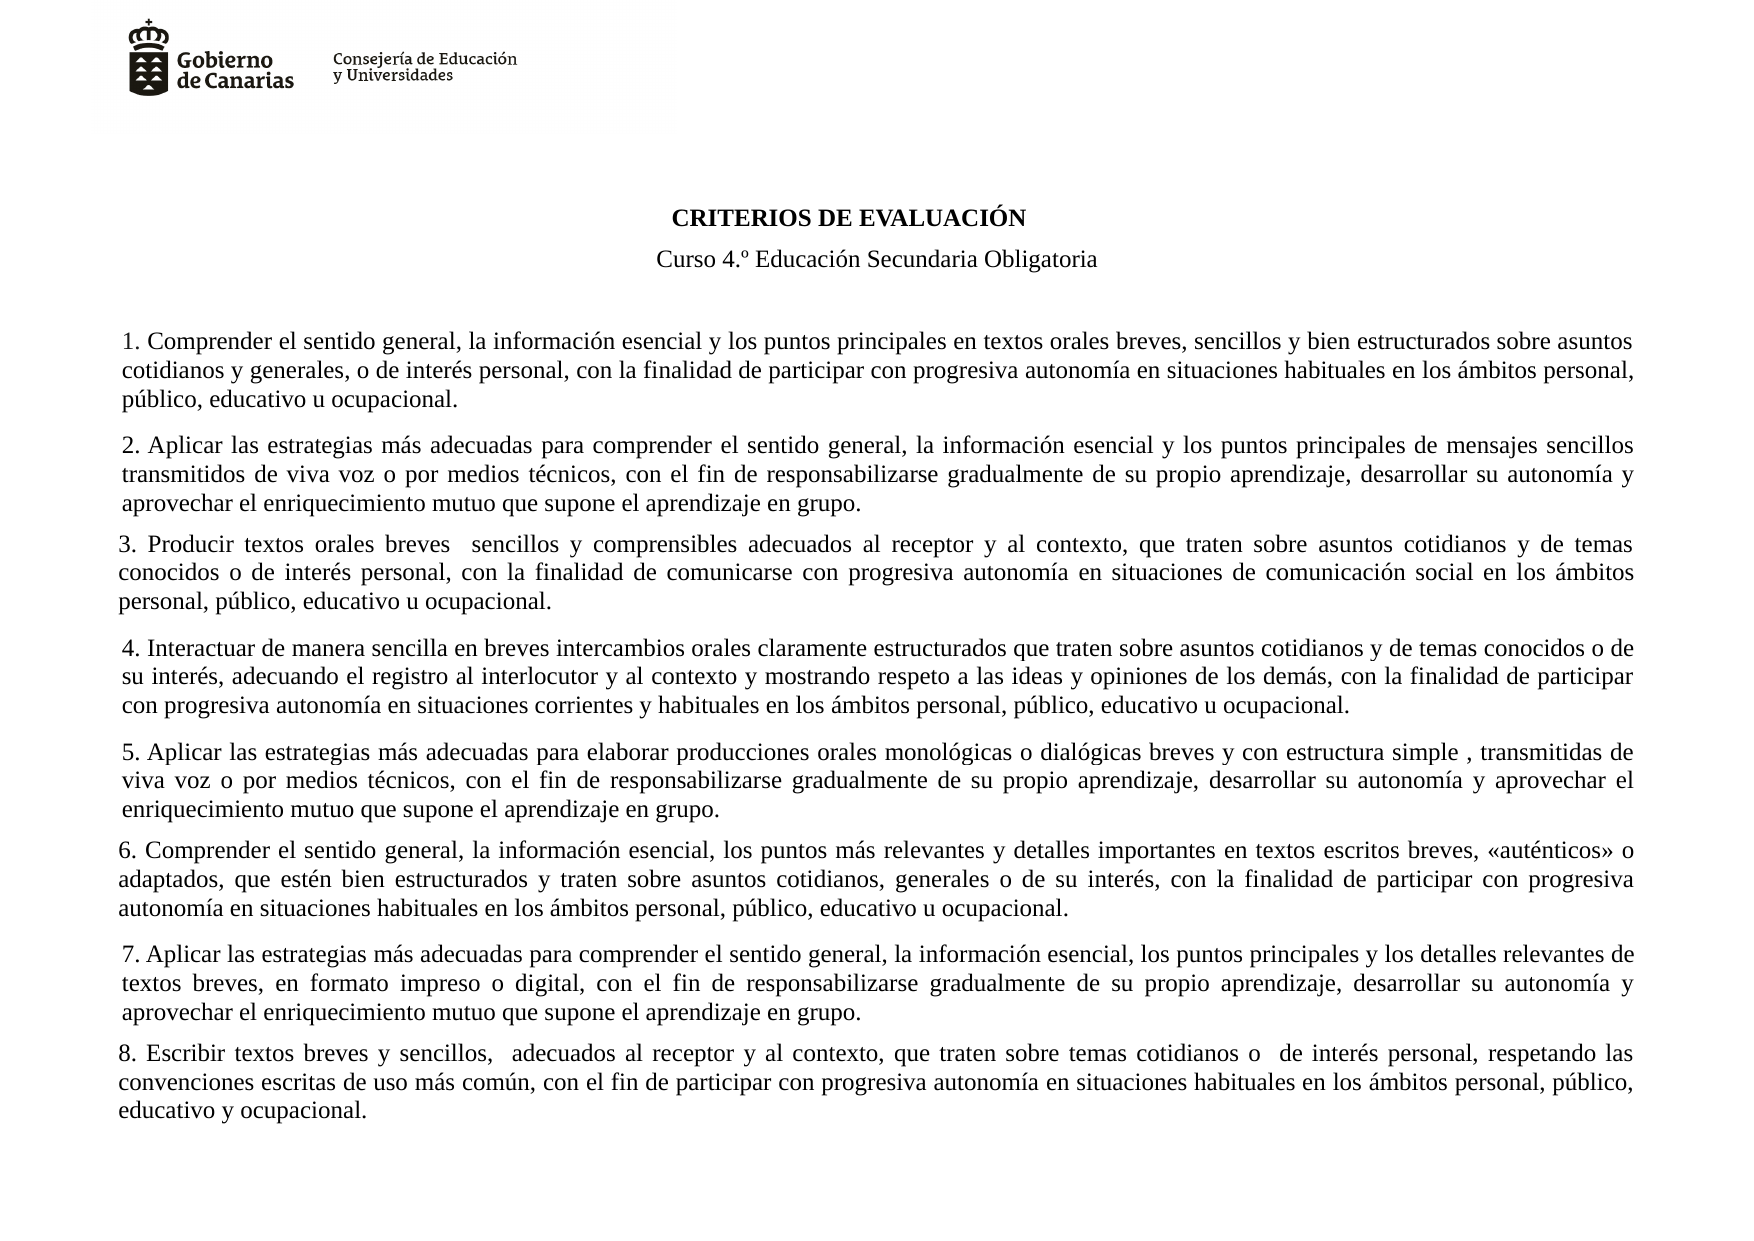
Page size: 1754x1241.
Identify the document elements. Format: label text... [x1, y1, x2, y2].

text 5. Aplicar las estrategias más adecuadas para elaborar producciones orales monológicas o dialógicas breves y con estructura simple , transmitidas de viva voz o por medios técnicos, con el fin de responsabilizarse gradualmente de su propio aprendizaje, desarrollar su autonomía y aprovechar el enriquecimiento mutuo que supone el aprendizaje en grupo. [122, 737, 1636, 823]
text 2. Aplicar las estrategias más adecuadas para comprender el sentido general, la información esencial y los puntos principales de mensajes sencillos transmitidos de viva voz o por medios técnicos, con el fin de responsabilizarse gradualmente de su propio aprendizaje, desarrollar su autonomía y aprovechar el enriquecimiento mutuo que supone el aprendizaje en grupo. [122, 430, 1636, 516]
text 1. Comprender el sentido general, la información esencial y los puntos principales en textos orales breves, sencillos y bien estructurados sobre asuntos cotidianos y generales, o de interés personal, con la finalidad de participar con progresiva autonomía en situaciones habituales en los ámbitos personal, público, educativo u ocupacional. [122, 326, 1636, 412]
text 6. Comprender el sentido general, la información esencial, los puntos más relevantes y detalles importantes en textos escritos breves, «auténticos» o adaptados, que estén bien estructurados y traten sobre asuntos cotidianos, generales o de su interés, con la finalidad de participar con progresiva autonomía en situaciones habituales en los ámbitos personal, público, educativo u ocupacional. [118, 835, 1636, 922]
picture [91, 0, 678, 134]
text 4. Interactuar de manera sencilla en breves intercambios orales claramente estructurados que traten sobre asuntos cotidianos y de temas conocidos o de su interés, adecuando el registro al interlocutor y al contexto y mostrando respeto a las ideas y opiniones de los demás, con la finalidad de participar con progresiva autonomía en situaciones corrientes y habituales en los ámbitos personal, público, educativo u ocupacional. [122, 633, 1636, 719]
text 3. Producir textos orales breves sencillos y comprensibles adecuados al receptor y al contexto, que traten sobre asuntos cotidianos y de temas conocidos o de interés personal, con la finalidad de comunicarse con progresiva autonomía en situaciones de comunicación social en los ámbitos personal, público, educativo u ocupacional. [118, 529, 1636, 615]
text 8. Escribir textos breves y sencillos, adecuados al receptor y al contexto, que traten sobre temas cotidianos o de interés personal, respetando las convenciones escritas de uso más común, con el fin de participar con progresiva autonomía en situaciones habituales en los ámbitos personal, público, educativo y ocupacional. [118, 1038, 1636, 1124]
text 7. Aplicar las estrategias más adecuadas para comprender el sentido general, la información esencial, los puntos principales y los detalles relevantes de textos breves, en formato impreso o digital, con el fin de responsabilizarse gradualmente de su propio aprendizaje, desarrollar su autonomía y aprovechar el enriquecimiento mutuo que supone el aprendizaje en grupo. [122, 939, 1636, 1026]
text Curso 4.º Educación Secundaria Obligatoria [118, 244, 1636, 273]
text CRITERIOS DE EVALUACIÓN [118, 203, 1636, 231]
